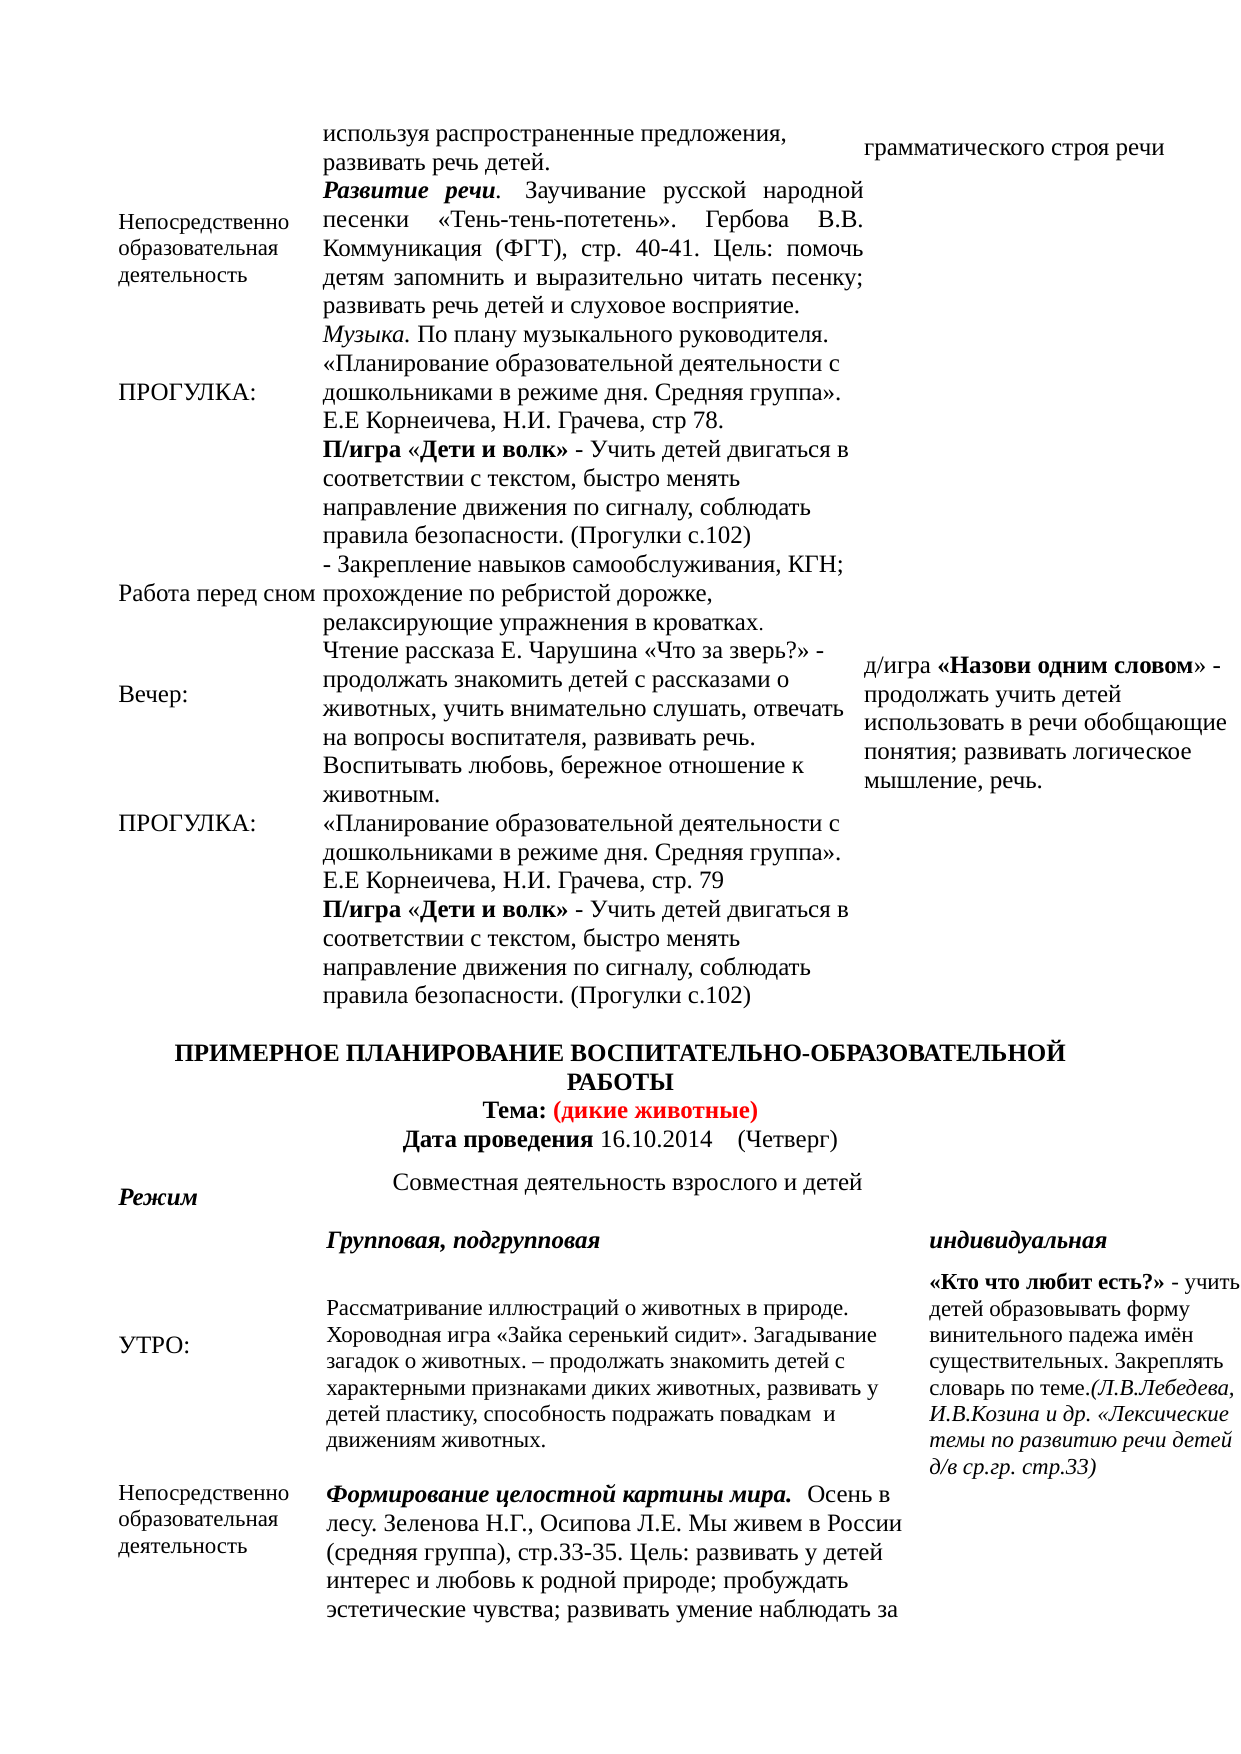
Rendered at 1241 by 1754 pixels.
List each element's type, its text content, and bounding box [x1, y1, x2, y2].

text ПРИМЕРНОЕ ПЛАНИРОВАНИЕ ВОСПИТАТЕЛЬНО-ОБРАЗОВАТЕЛЬНОЙ РАБОТЫ [118, 1038, 1122, 1096]
table_cell [864, 348, 1240, 434]
table_cell Непосредственно образовательная деятельность [118, 176, 323, 319]
table_cell Работа перед сном [118, 549, 323, 636]
table_cell Чтение рассказа Е. Чарушина «Что за зверь?» - продолжать знакомить детей с рассказами о животных, учить внимательно слушать, отвечать на вопросы воспитателя, развивать речь. Воспитывать любовь, бережное отношение к животным. [323, 636, 864, 808]
table_cell [864, 808, 1240, 894]
table_cell [118, 118, 323, 176]
table_cell Развитие речи. Заучивание русской народной песенки «Тень-тень-потетень». Гербова В.В. Коммуникация (ФГТ), стр. 40-41. Цель: помочь детям запомнить и выразительно читать песенку; развивать речь детей и слуховое восприятие. [323, 176, 864, 319]
table_cell [864, 434, 1240, 549]
table_cell [864, 549, 1240, 636]
table_cell [864, 894, 1240, 1009]
table_cell Вечер: [118, 636, 323, 808]
table_cell Непосредственно образовательная деятельность [118, 1479, 326, 1623]
table_cell УТРО: [118, 1268, 326, 1479]
table_cell [864, 176, 1240, 319]
table_cell «Кто что любит есть?» - учить детей образовывать форму винительного падежа имён существительных. Закреплять словарь по теме.(Л.В.Лебедева, И.В.Козина и др. «Лексические темы по развитию речи детей д/в ср.гр. стр.33) [929, 1268, 1240, 1479]
table_cell Дидактическое упражнение «У кого кто?» -, учить детей называть диких животных и их детенышей, употребляя необходимые суффиксы, совершенствование грамматического строя речи [864, 118, 1240, 176]
table_header Режим [118, 1153, 326, 1211]
table_cell Рассматривание иллюстраций о животных в природе. Хороводная игра «Зайка серенький сидит». Загадывание загадок о животных. – продолжать знакомить детей с характерными признаками диких животных, развивать у детей пластику, способность подражать повадкам и движениям животных. [326, 1268, 929, 1479]
table_cell [929, 1479, 1240, 1623]
table_cell д/игра «Назови одним словом» - продолжать учить детей использовать в речи обобщающие понятия; развивать логическое мышление, речь. [864, 636, 1240, 808]
table_cell Формирование целостной картины мира. Осень в лесу. Зеленова Н.Г., Осипова Л.Е. Мы живем в России (средняя группа), стр.33-35. Цель: развивать у детей интерес и любовь к родной природе; пробуждать эстетические чувства; развивать умение наблюдать за [326, 1479, 929, 1623]
table_cell П/игра «Дети и волк» - Учить детей двигаться в соответствии с текстом, быстро менять направление движения по сигналу, соблюдать правила безопасности. (Прогулки с.102) [323, 894, 864, 1009]
table_cell [118, 434, 323, 549]
table_cell [118, 894, 323, 1009]
table_cell «Планирование образовательной деятельности с дошкольниками в режиме дня. Средняя группа». Е.Е Корнеичева, Н.И. Грачева, стр. 79 [323, 808, 864, 894]
text Тема: (дикие животные) [118, 1096, 1122, 1124]
table_cell Музыка. По плану музыкального руководителя. [323, 319, 864, 348]
table_cell Групповая, подгрупповая [326, 1211, 929, 1268]
table_cell ПРОГУЛКА: [118, 808, 323, 894]
table_cell [118, 1211, 326, 1268]
table_header [929, 1153, 1240, 1211]
table_cell «Планирование образовательной деятельности с дошкольниками в режиме дня. Средняя группа». Е.Е Корнеичева, Н.И. Грачева, стр 78. [323, 348, 864, 434]
table_cell [118, 319, 323, 348]
text Дата проведения 16.10.2014 (Четверг) [118, 1124, 1122, 1153]
table_cell - Закрепление навыков самообслуживания, КГН; прохождение по ребристой дорожке, релаксирующие упражнения в кроватках. [323, 549, 864, 636]
table_cell используя распространенные предложения, развивать речь детей. [323, 118, 864, 176]
table_cell П/игра «Дети и волк» - Учить детей двигаться в соответствии с текстом, быстро менять направление движения по сигналу, соблюдать правила безопасности. (Прогулки с.102) [323, 434, 864, 549]
table_header Совместная деятельность взрослого и детей [326, 1153, 929, 1211]
table_cell ПРОГУЛКА: [118, 348, 323, 434]
table_cell [864, 319, 1240, 348]
table_cell индивидуальная [929, 1211, 1240, 1268]
